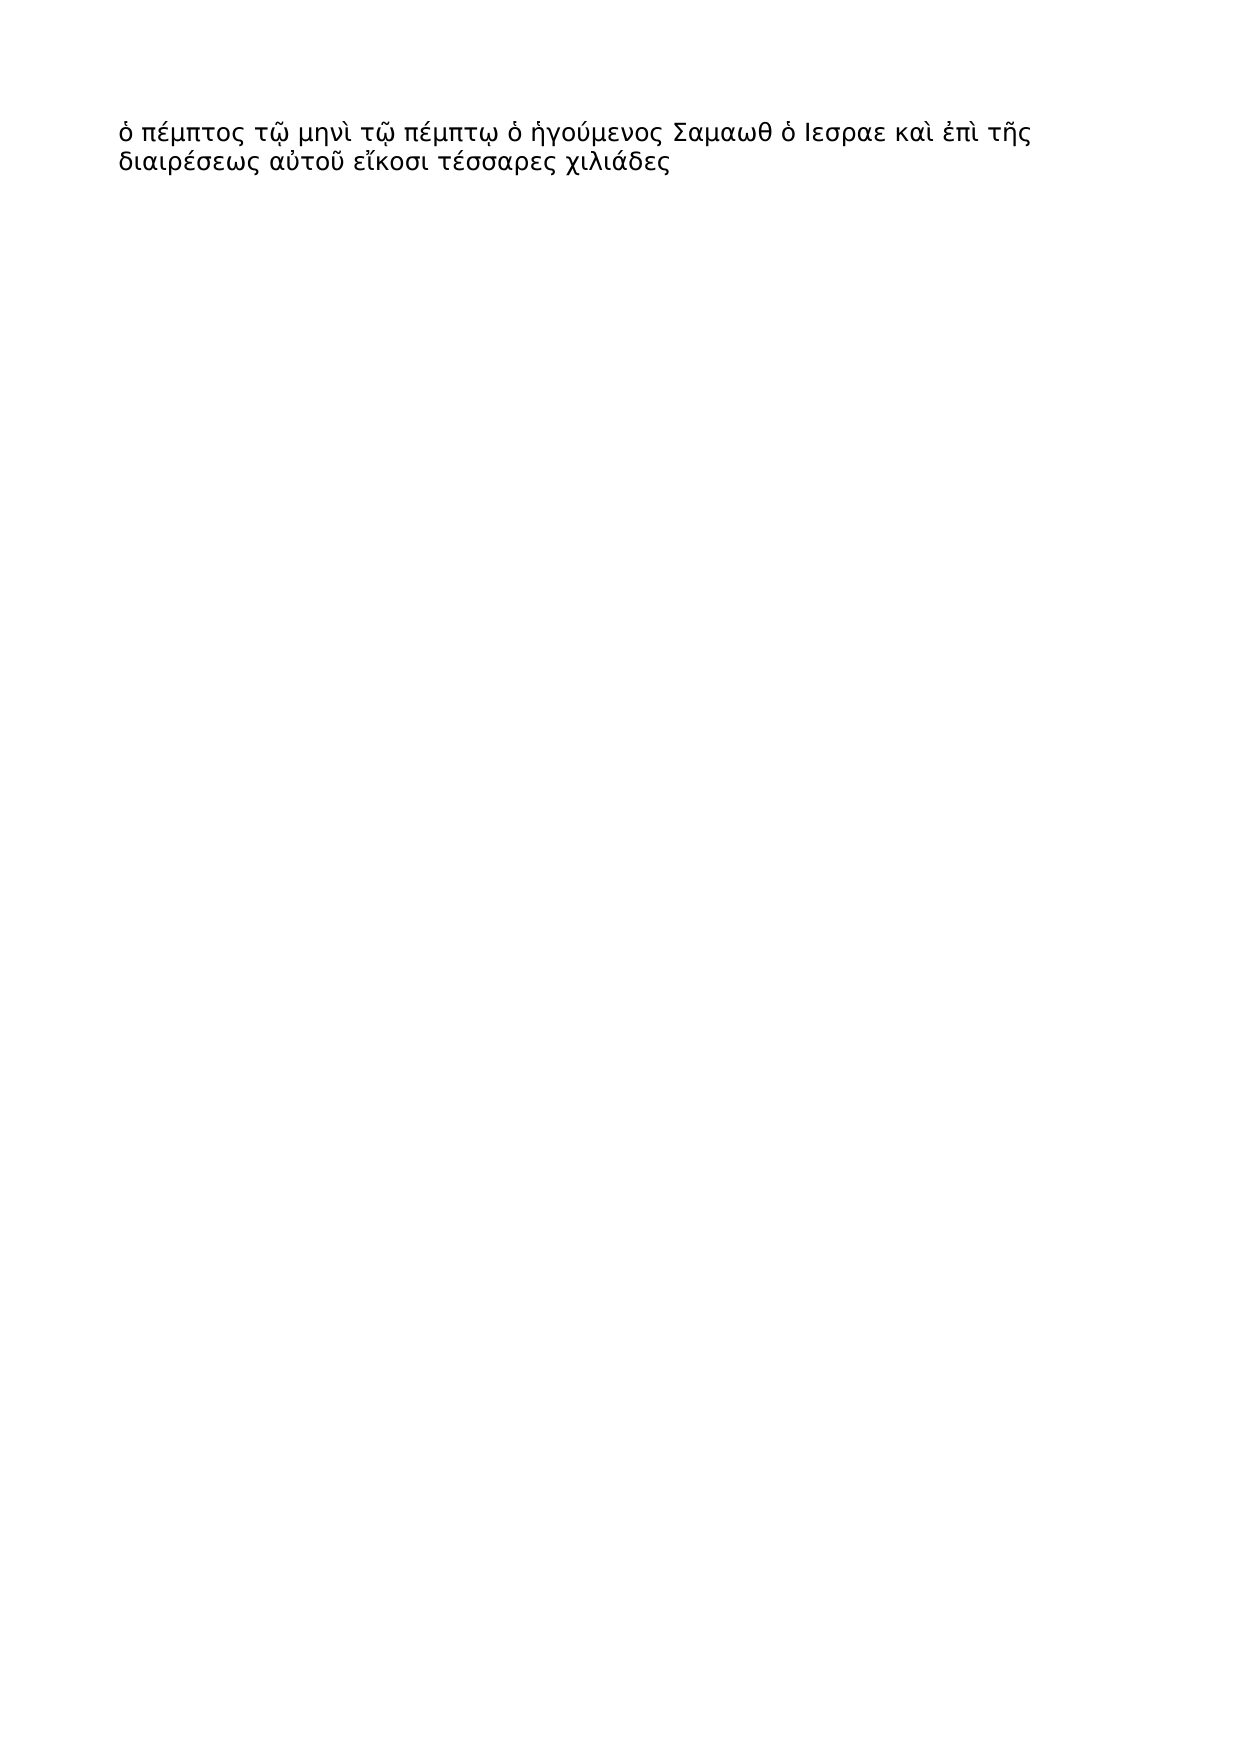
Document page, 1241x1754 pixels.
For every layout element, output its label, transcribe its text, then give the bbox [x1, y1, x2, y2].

text ὁ πέμπτος τῷ μηνὶ τῷ πέμπτῳ ὁ ἡγούμενος Σαμαωθ ὁ Ιεσραε καὶ ἐπὶ τῆς διαιρέσεως αὐτοῦ εἴκοσι τέσσαρες χιλιάδες [118, 118, 1122, 176]
